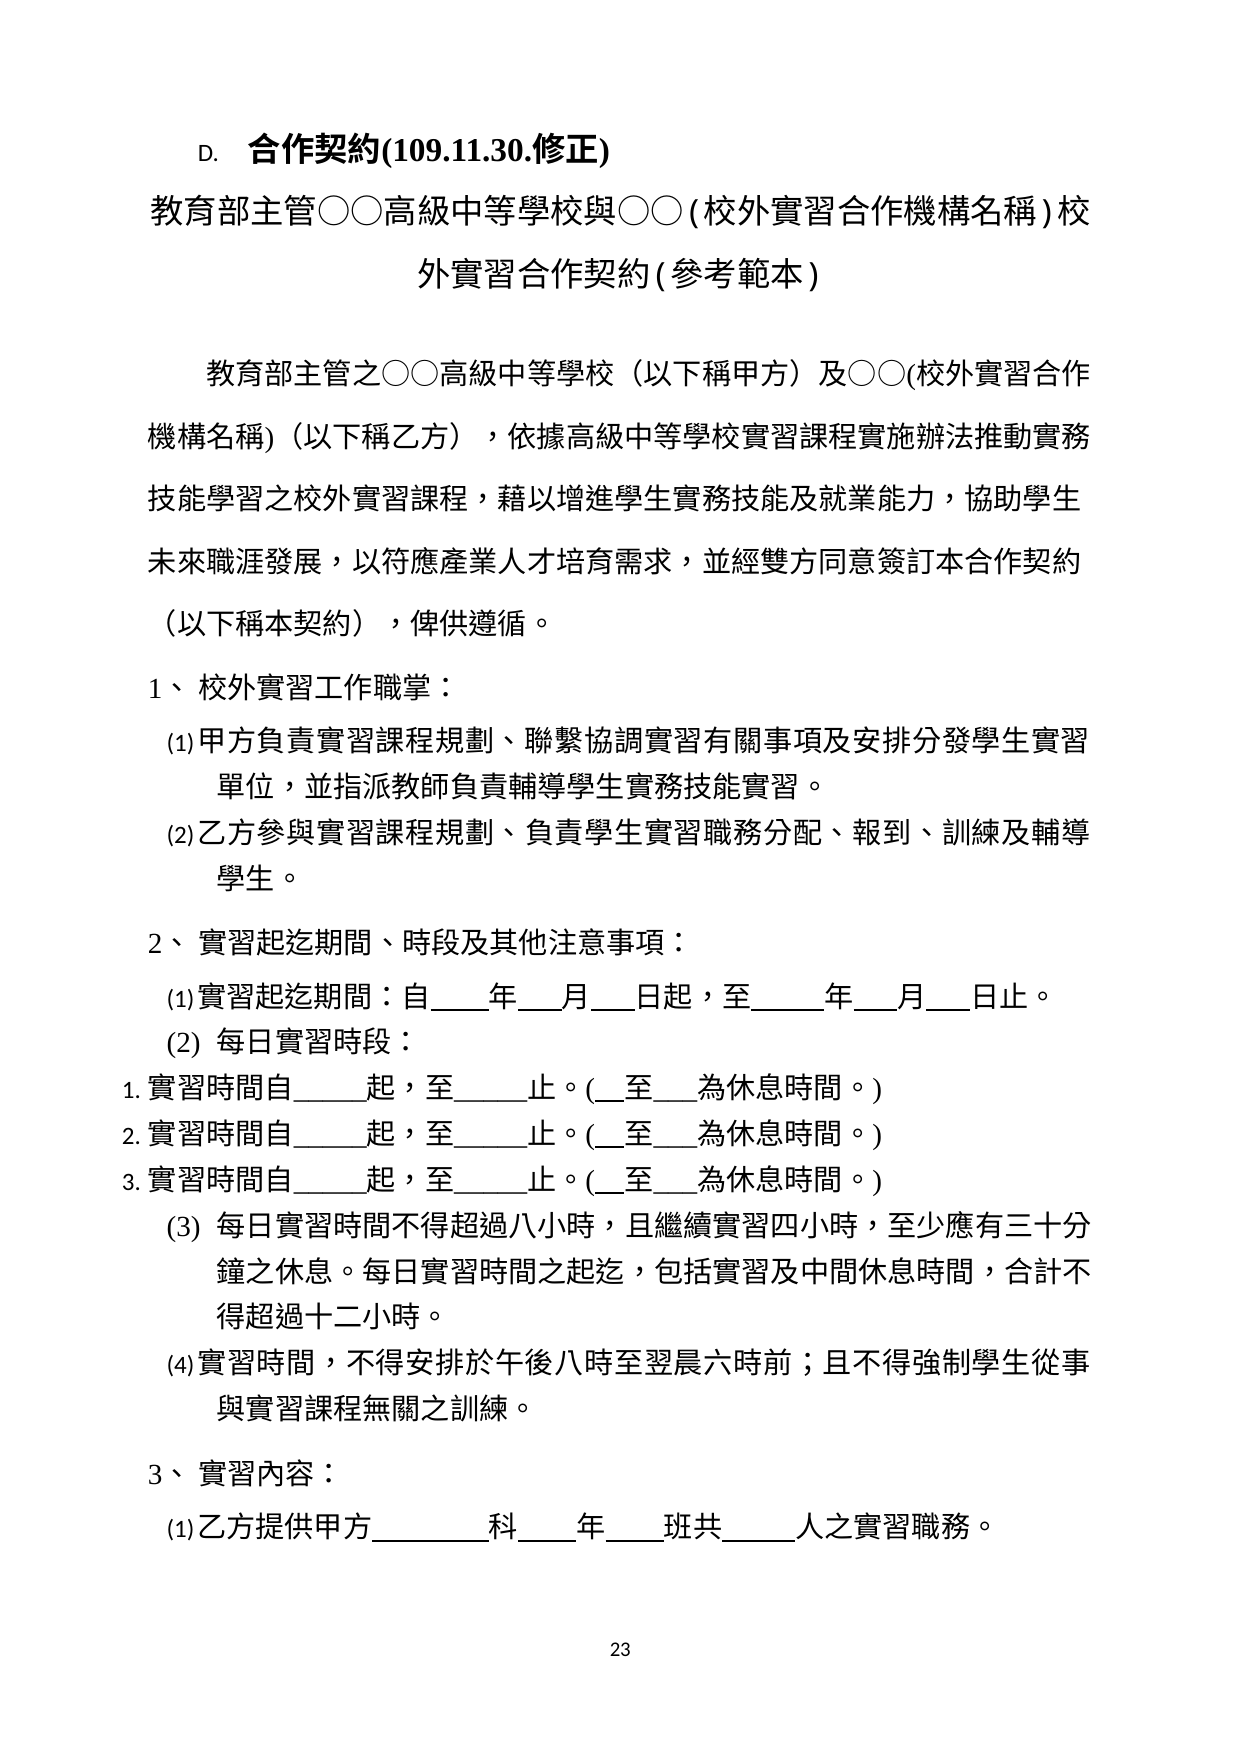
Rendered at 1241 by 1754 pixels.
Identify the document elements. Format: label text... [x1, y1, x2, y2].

list 實習時間自_____起，至_____止。( 至___為休息時間。) [122, 1062, 1091, 1108]
text 教育部主管之○○高級中等學校（以下稱甲方）及○○(校外實習合作機構名稱)（以下稱乙方），依據高級中等學校實習課程實施辦法推動實務技能學習之校外實習課程，藉以增進學生實務技能及就業能力，協助學生未來職涯發展，以符應產業人才培育需求，並經雙方同意簽訂本合作契約（以下稱本契約），俾供遵循。 [148, 330, 1092, 643]
text 教育部主管○○高級中等學校與○○(校外實習合作機構名稱)校外實習合作契約(參考範本) [148, 168, 1092, 293]
list 乙方參與實習課程規劃、負責學生實習職務分配、報到、訓練及輔導學生。 [166, 807, 1092, 898]
list 實習起迄期間、時段及其他注意事項： [148, 917, 1092, 963]
list 甲方負責實習課程規劃、聯繫協調實習有關事項及安排分發學生實習單位，並指派教師負責輔導學生實務技能實習。 [166, 715, 1092, 807]
list 實習內容： [148, 1447, 1092, 1493]
list 實習時間自_____起，至_____止。( 至___為休息時間。) [122, 1108, 1091, 1154]
list 乙方提供甲方 科 年 班共 人之實習職務。 [166, 1501, 1092, 1547]
list 每日實習時間不得超過八小時，且繼續實習四小時，至少應有三十分鐘之休息。每日實習時間之起迄，包括實習及中間休息時間，合計不得超過十二小時。 [166, 1199, 1092, 1337]
list 實習起迄期間：自 年 月 日起，至 年 月 日止。 [166, 970, 1092, 1016]
list 實習時間，不得安排於午後八時至翌晨六時前；且不得強制學生從事與實習課程無關之訓練。 [166, 1337, 1092, 1429]
list 實習時間自_____起，至_____止。( 至___為休息時間。) [122, 1154, 1091, 1199]
list 每日實習時段： [166, 1016, 1092, 1062]
list 合作契約(109.11.30.修正) [198, 105, 1092, 168]
list 校外實習工作職掌： [148, 662, 1092, 707]
